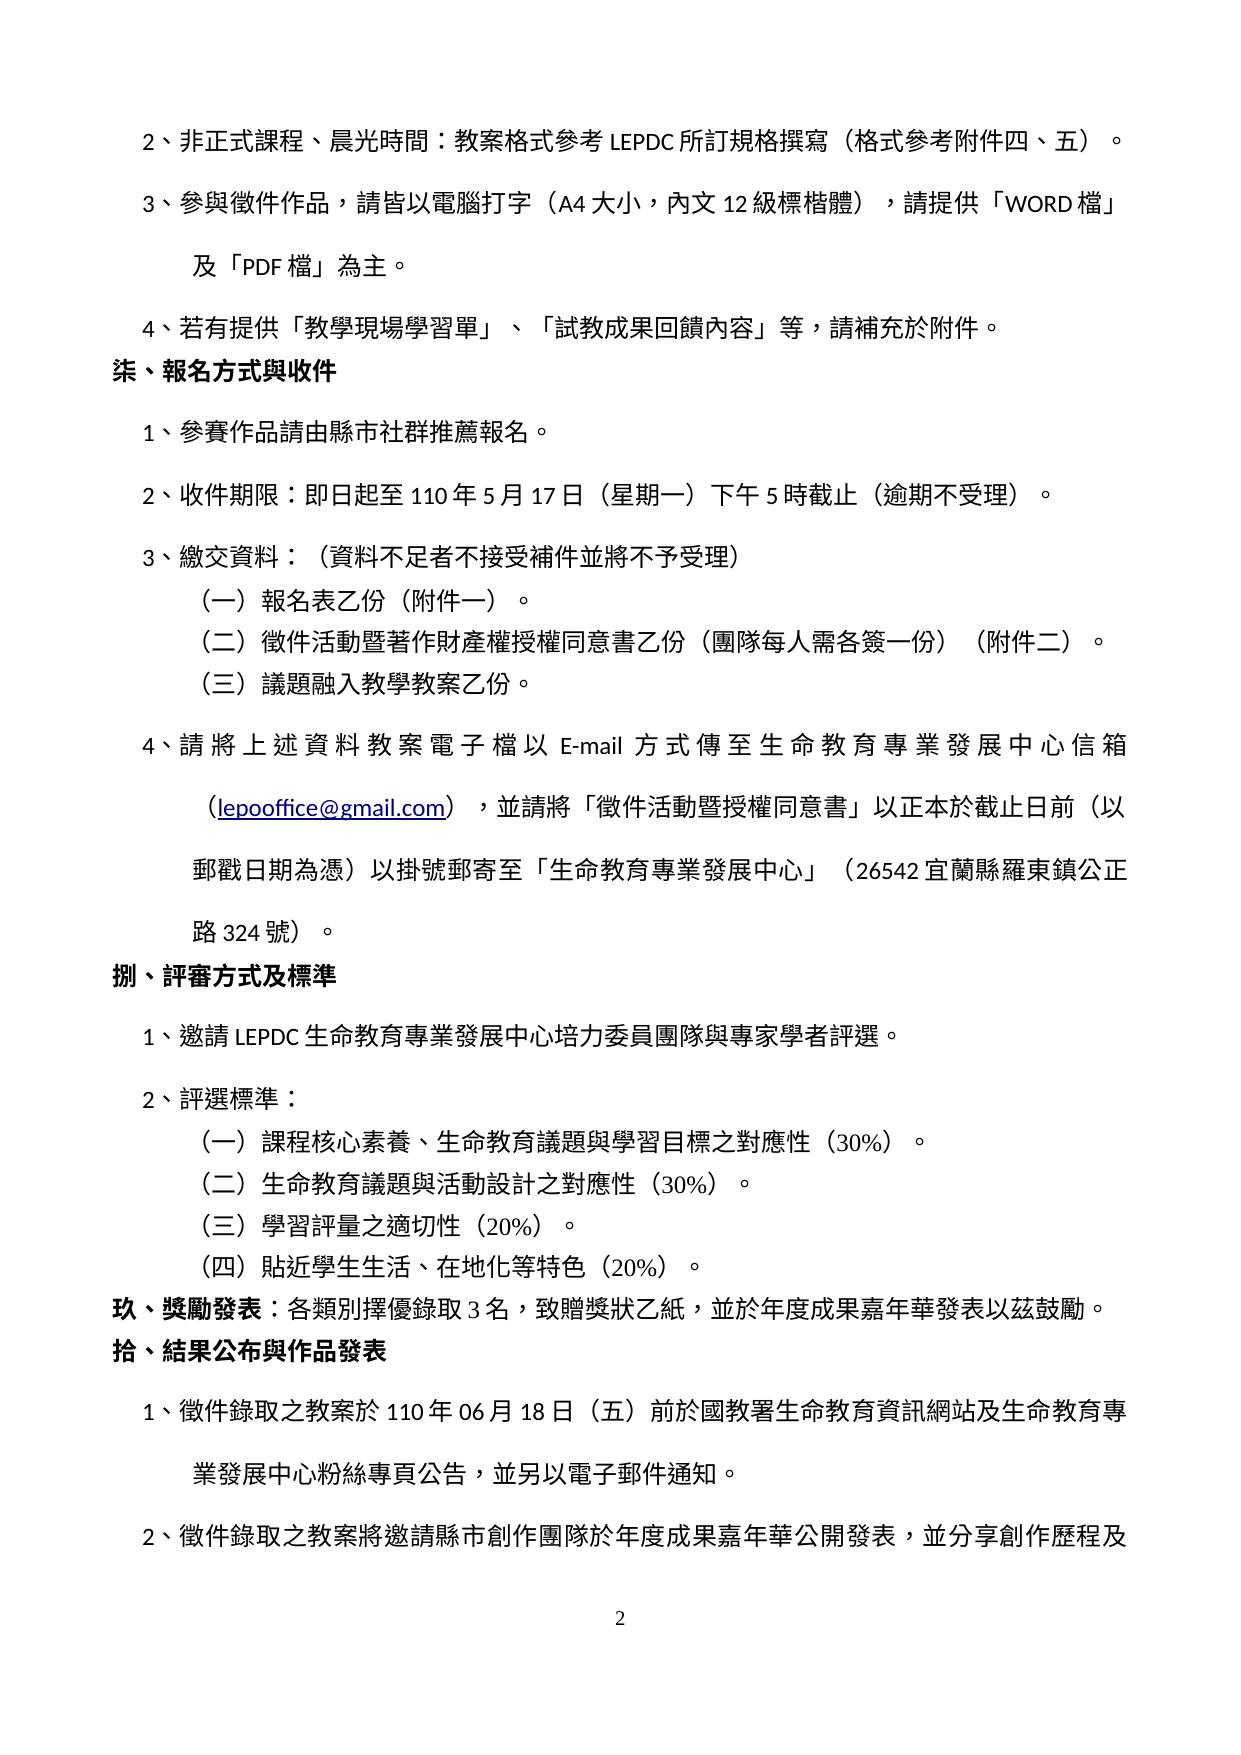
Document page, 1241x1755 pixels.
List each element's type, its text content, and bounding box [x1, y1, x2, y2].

text （一）課程核心素養、生命教育議題與學習目標之對應性（30%）。 [112, 1118, 1128, 1160]
text 拾、結果公布與作品發表 [112, 1327, 1128, 1368]
list 徵件錄取之教案於110年06月18日（五）前於國教署生命教育資訊網站及生命教育專業發展中心粉絲專頁公告，並另以電子郵件通知。 [142, 1368, 1128, 1493]
text （三）學習評量之適切性（20%）。 [112, 1202, 1128, 1243]
list 繳交資料：（資料不足者不接受補件並將不予受理） [142, 514, 1128, 577]
text 捌、評審方式及標準 [112, 952, 1128, 993]
text 玖、獎勵發表：各類別擇優錄取3名，致贈獎狀乙紙，並於年度成果嘉年華發表以茲鼓勵。 [112, 1285, 1128, 1327]
text 柒、報名方式與收件 [112, 347, 1128, 389]
list 非正式課程、晨光時間：教案格式參考LEPDC所訂規格撰寫（格式參考附件四、五）。 [142, 97, 1128, 160]
list 收件期限：即日起至110年5月17日（星期一）下午5時截止（逾期不受理）。 [142, 452, 1128, 514]
text （三）議題融入教學教案乙份。 [186, 660, 1128, 702]
list 邀請LEPDC生命教育專業發展中心培力委員團隊與專家學者評選。 [142, 993, 1128, 1056]
list 評選標準： [142, 1056, 1128, 1118]
list 請將上述資料教案電子檔以E-mail方式傳至生命教育專業發展中心信箱（lepooffice@gmail.com），並請將「徵件活動暨授權同意書」以正本於截止日前（以郵戳日期為憑）以掛號郵寄至「生命教育專業發展中心」（26542宜蘭縣羅東鎮公正路324號）。 [142, 702, 1128, 952]
text （二）生命教育議題與活動設計之對應性（30%）。 [112, 1160, 1128, 1202]
text （一）報名表乙份（附件一）。 [186, 577, 1128, 618]
list 參賽作品請由縣市社群推薦報名。 [142, 389, 1128, 452]
text （四）貼近學生生活、在地化等特色（20%）。 [112, 1243, 1128, 1285]
list 參與徵件作品，請皆以電腦打字（A4大小，內文12級標楷體），請提供「WORD檔」及「PDF檔」為主。 [142, 160, 1128, 285]
text （二）徵件活動暨著作財產權授權同意書乙份（團隊每人需各簽一份）（附件二）。 [186, 618, 1128, 660]
list 若有提供「教學現場學習單」、「試教成果回饋內容」等，請補充於附件。 [142, 285, 1128, 347]
list 徵件錄取之教案將邀請縣市創作團隊於年度成果嘉年華公開發表，並分享創作歷程及 [142, 1493, 1128, 1556]
